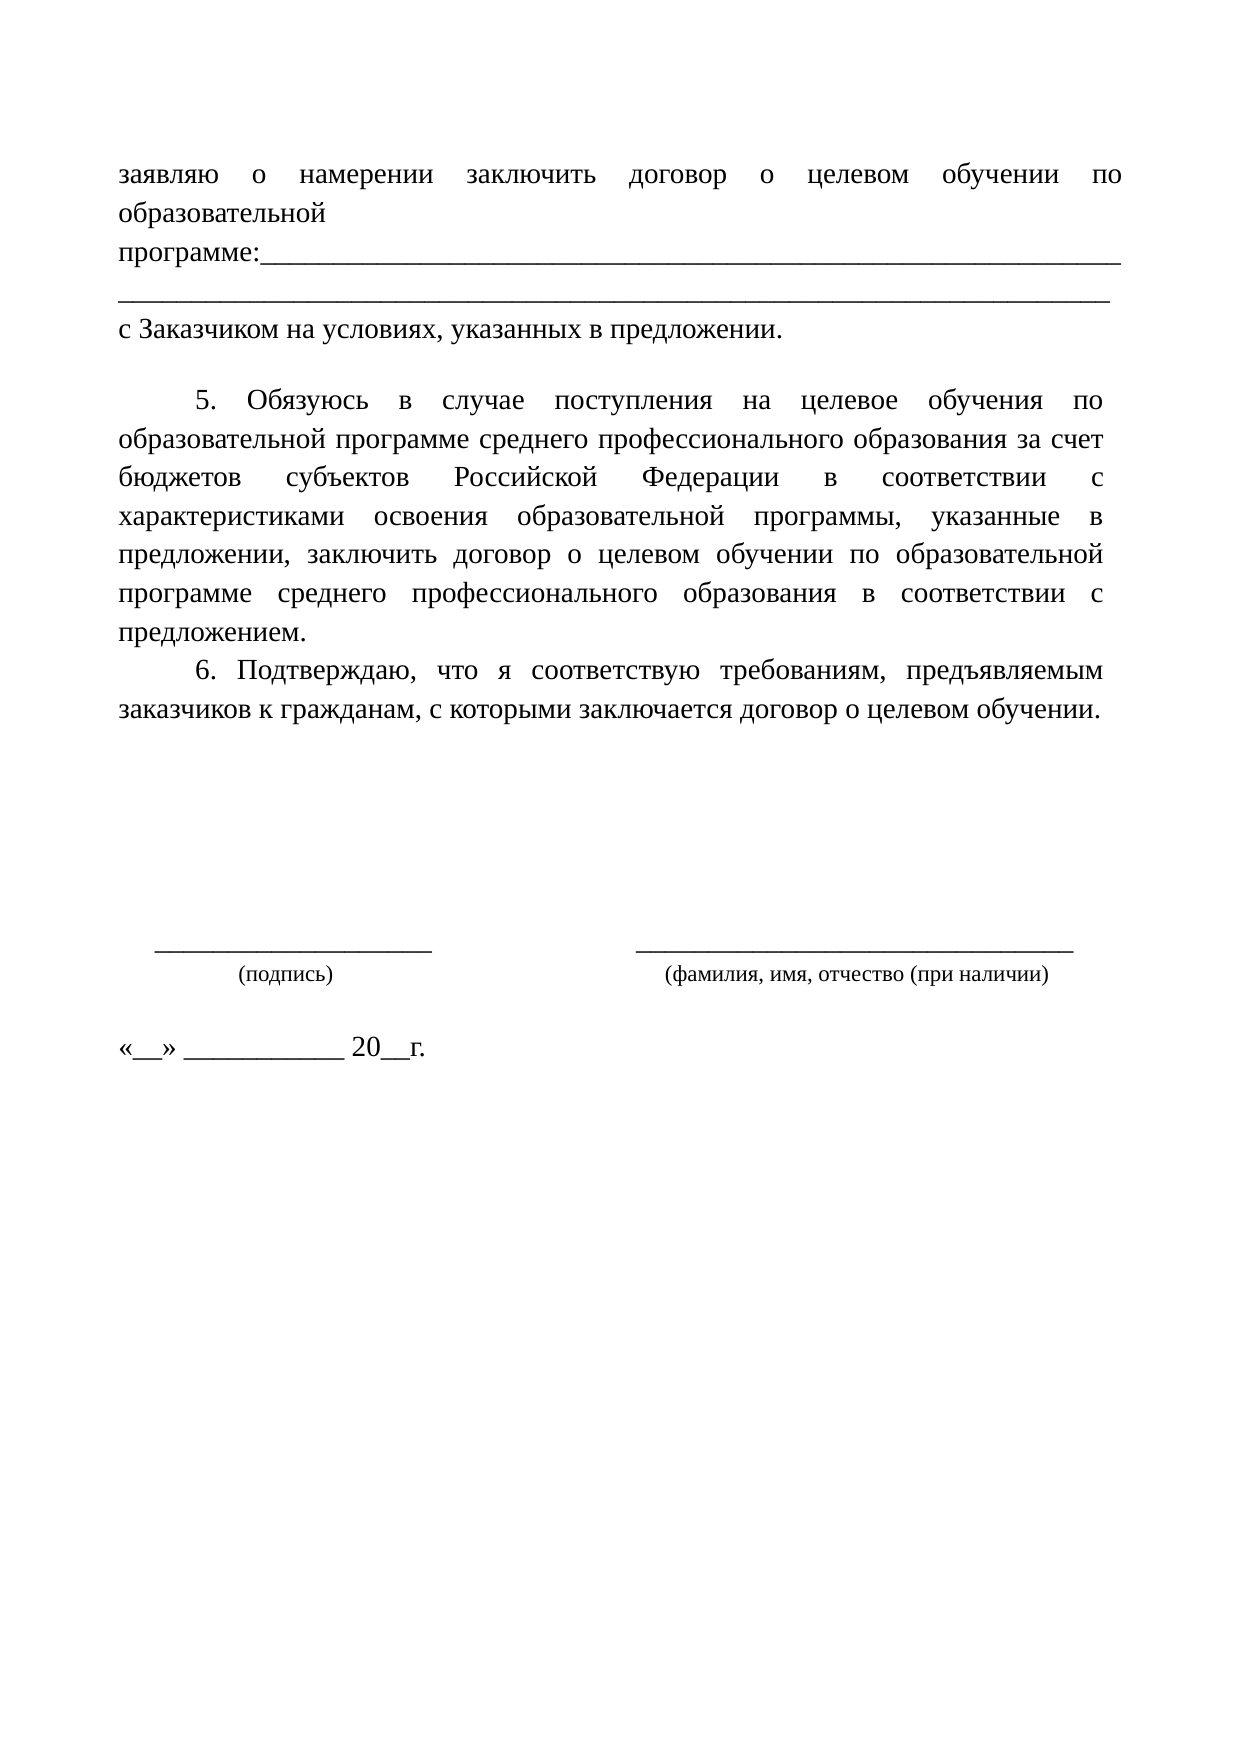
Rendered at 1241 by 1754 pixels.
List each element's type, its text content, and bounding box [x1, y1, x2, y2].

text 5. Обязуюсь в случае поступления на целевое обучения по образовательной программе среднего профессионального образования за счет бюджетов субъектов Российской Федерации в соответствии с характеристиками освоения образовательной программы, указанные в предложении, заключить договор о целевом обучении по образовательной программе среднего профессионального образования в соответствии с предложением. [118, 382, 1104, 647]
text (подпись) (фамилия, имя, отчество (при наличии) [118, 961, 1104, 987]
text заявляю о намерении заключить договор о целевом обучении по образовательной программе:_______________________________________________________________________________________________________________________________ [118, 157, 1122, 306]
text «__» ___________ 20__г. [118, 1029, 1104, 1063]
text 6. Подтверждаю, что я соответствую требованиям, предъявляемым заказчиков к гражданам, с которыми заключается договор о целевом обучении. [118, 652, 1104, 724]
text с Заказчиком на условиях, указанных в предложении. [118, 311, 1122, 344]
text ___________________ ______________________________ [118, 922, 1104, 956]
